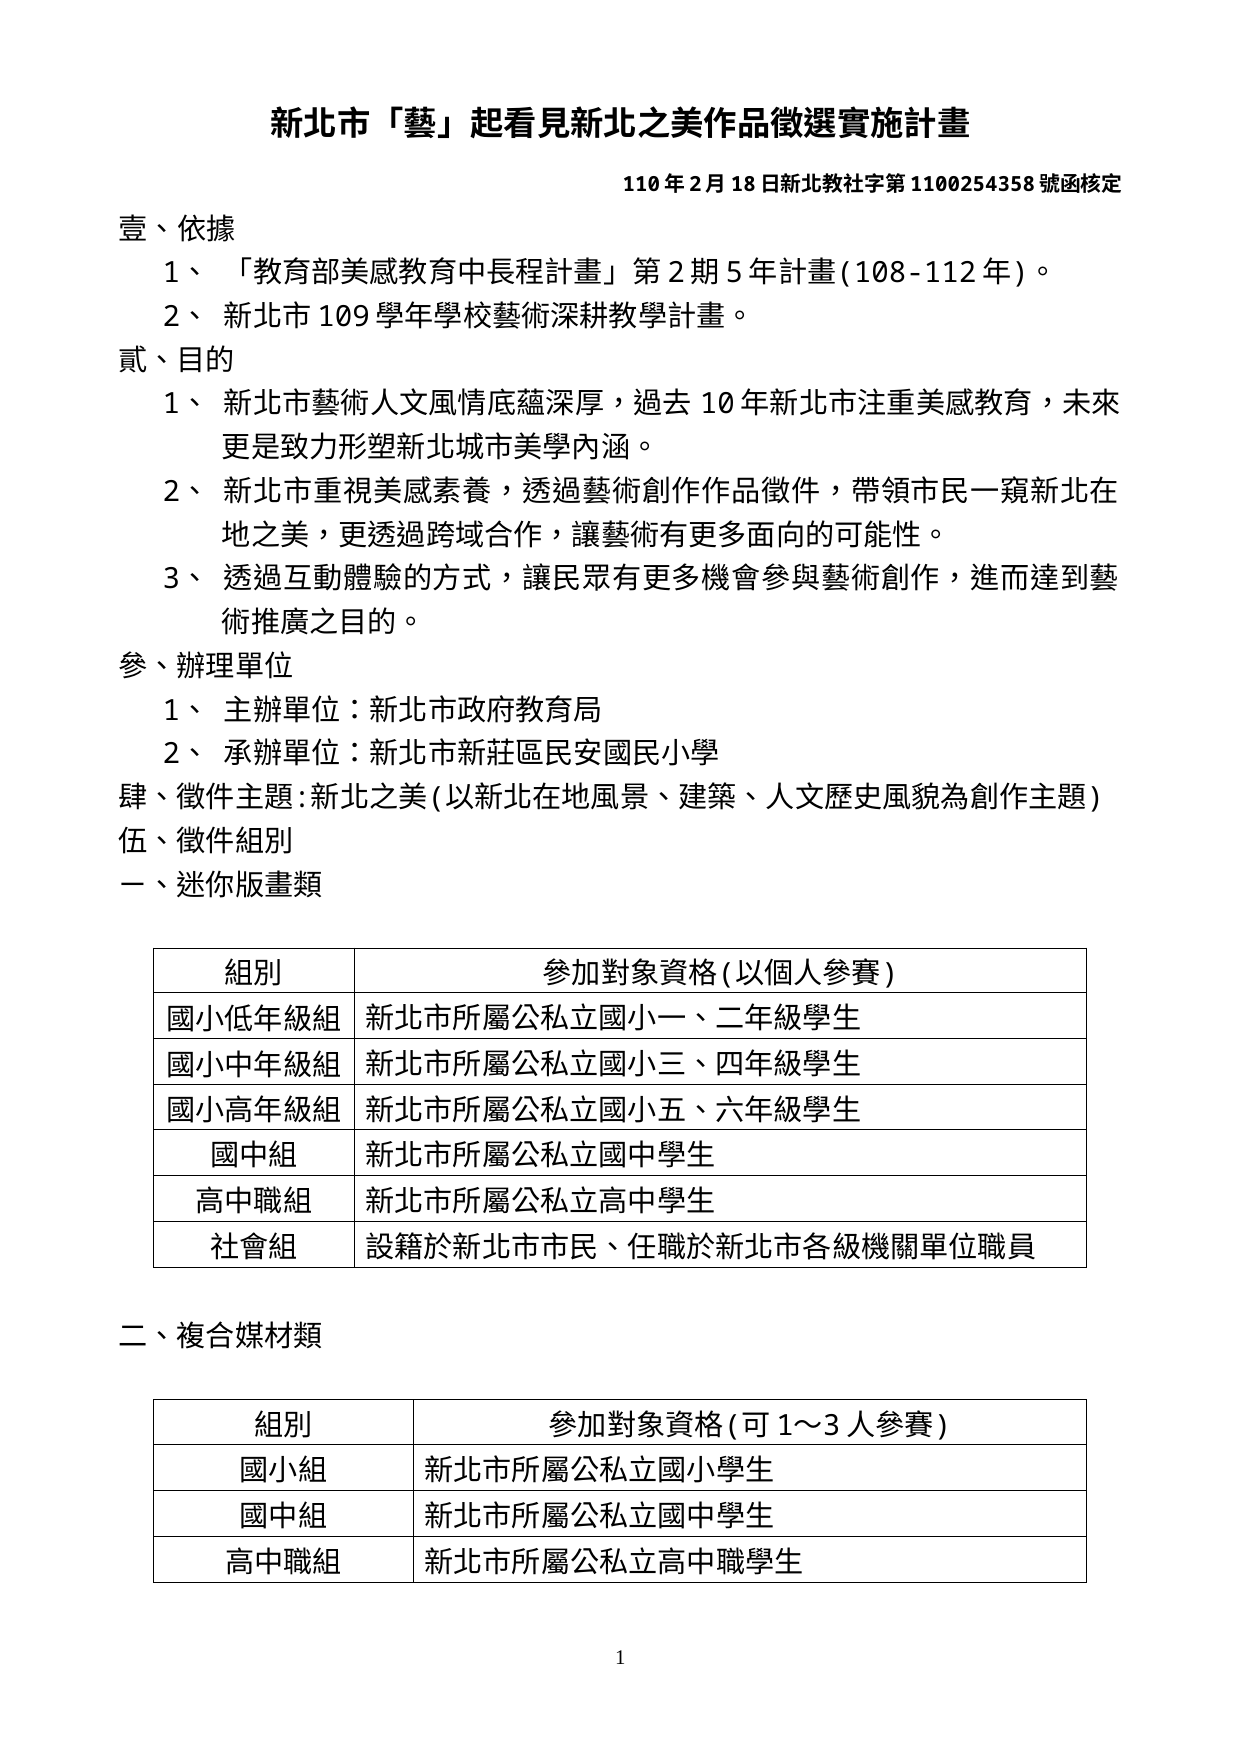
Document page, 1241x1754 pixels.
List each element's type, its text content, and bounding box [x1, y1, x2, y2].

list 承辦單位：新北市新莊區民安國民小學 [162, 729, 1122, 772]
text ㄧ、迷你版畫類 [118, 860, 1122, 904]
table_cell 新北市所屬公私立國中學生 [355, 1130, 1086, 1175]
table_cell 社會組 [154, 1222, 354, 1267]
table_cell 新北市所屬公私立高中職學生 [414, 1537, 1086, 1582]
table_cell 高中職組 [154, 1176, 354, 1221]
list 新北市109學年學校藝術深耕教學計畫。 [162, 291, 1122, 335]
table_cell 國小組 [154, 1445, 413, 1490]
text 二、複合媒材類 [118, 1312, 1122, 1355]
text 110年2月18日新北教社字第1100254358號函核定 [118, 141, 1122, 204]
table_cell 新北市所屬公私立國小三、四年級學生 [355, 1039, 1086, 1084]
list 主辦單位：新北市政府教育局 [162, 685, 1122, 729]
table_header 參加對象資格(可1～3人參賽) [414, 1400, 1086, 1444]
table_cell 新北市所屬公私立國小學生 [414, 1445, 1086, 1490]
table_cell 國小低年級組 [154, 993, 354, 1038]
table_cell 新北市所屬公私立高中學生 [355, 1176, 1086, 1221]
table_header 參加對象資格(以個人參賽) [355, 949, 1086, 992]
table_cell 高中職組 [154, 1537, 413, 1582]
table_cell 新北市所屬公私立國中學生 [414, 1491, 1086, 1536]
list 新北市重視美感素養，透過藝術創作作品徵件，帶領市民一窺新北在地之美，更透過跨域合作，讓藝術有更多面向的可能性。 [162, 466, 1122, 554]
table_cell 新北市所屬公私立國小一、二年級學生 [355, 993, 1086, 1038]
text 參、辦理單位 [118, 641, 1122, 685]
table_header 組別 [154, 1400, 413, 1444]
table_cell 國中組 [154, 1491, 413, 1536]
list 依據 [118, 204, 1122, 247]
list 「教育部美感教育中長程計畫」第2期5年計畫(108-112年)。 [162, 247, 1122, 291]
table_cell 新北市所屬公私立國小五、六年級學生 [355, 1085, 1086, 1129]
text 肆、徵件主題:新北之美(以新北在地風景、建築、人文歷史風貌為創作主題) [118, 772, 1122, 816]
table_cell 國中組 [154, 1130, 354, 1175]
text 伍、徵件組別 [118, 816, 1122, 860]
table_cell 國小中年級組 [154, 1039, 354, 1084]
text 新北市「藝」起看見新北之美作品徵選實施計畫 [118, 79, 1122, 141]
text 貳、目的 [118, 335, 1122, 379]
table_cell 設籍於新北市市民、任職於新北市各級機關單位職員 [355, 1222, 1086, 1267]
list 新北市藝術人文風情底蘊深厚，過去10年新北市注重美感教育，未來更是致力形塑新北城市美學內涵。 [162, 379, 1122, 466]
list 透過互動體驗的方式，讓民眾有更多機會參與藝術創作，進而達到藝術推廣之目的。 [162, 554, 1122, 641]
table_cell 國小高年級組 [154, 1085, 354, 1129]
table_header 組別 [154, 949, 354, 992]
